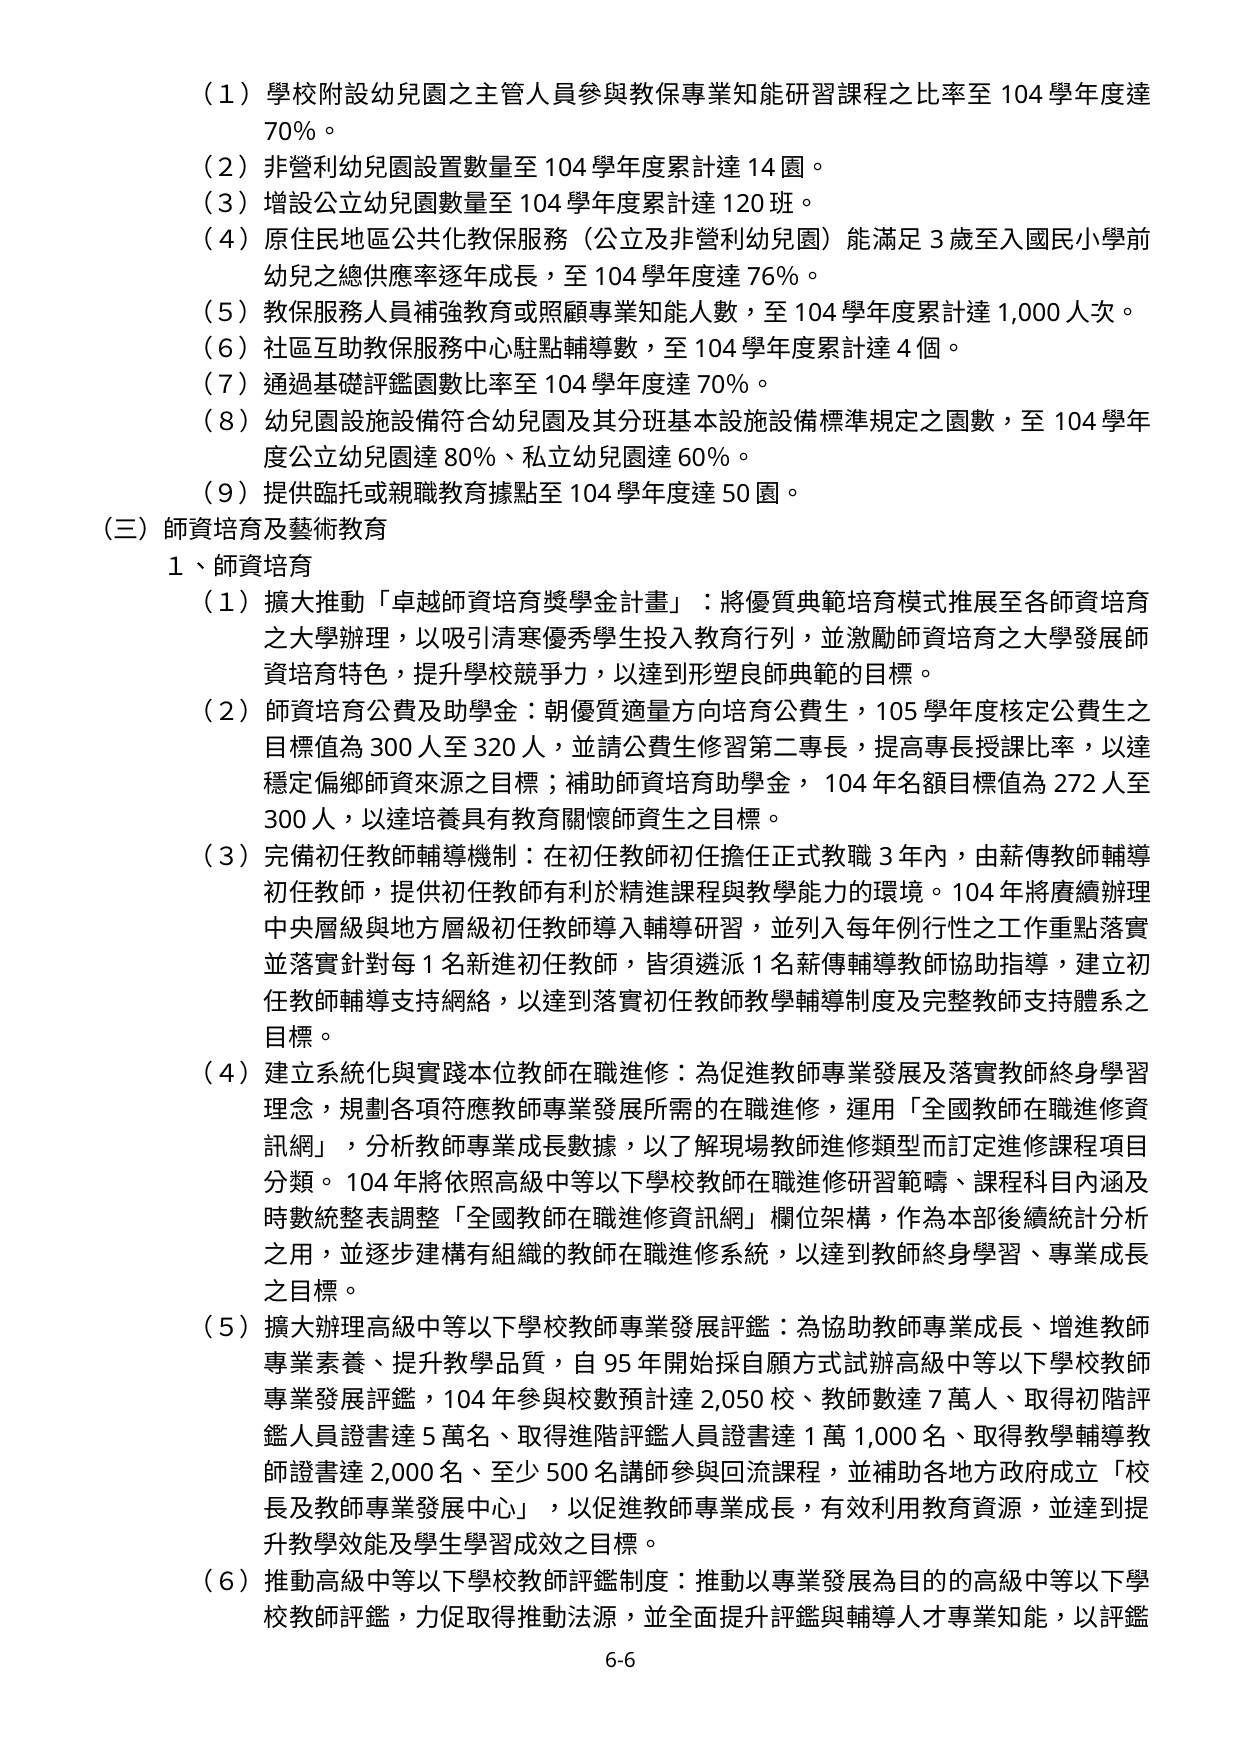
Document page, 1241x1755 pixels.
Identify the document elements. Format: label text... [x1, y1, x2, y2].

text （５）教保服務人員補強教育或照顧專業知能人數，至104學年度累計達1,000人次。 [189, 292, 1152, 329]
text １、師資培育 [164, 546, 1152, 582]
text （３）完備初任教師輔導機制：在初任教師初任擔任正式教職3年內，由薪傳教師輔導初任教師，提供初任教師有利於精進課程與教學能力的環境。104年將賡續辦理中央層級與地方層級初任教師導入輔導研習，並列入每年例行性之工作重點落實，並落實針對每1名新進初任教師，皆須遴派1名薪傳輔導教師協助指導，建立初任教師輔導支持網絡，以達到落實初任教師教學輔導制度及完整教師支持體系之目標。 [189, 836, 1152, 1054]
text （２）非營利幼兒園設置數量至104學年度累計達14園。 [189, 147, 1152, 184]
text （８）幼兒園設施設備符合幼兒園及其分班基本設施設備標準規定之園數，至104學年度公立幼兒園達80％、私立幼兒園達60％。 [189, 401, 1152, 474]
text （１）擴大推動「卓越師資培育獎學金計畫」：將優質典範培育模式推展至各師資培育之大學辦理，以吸引清寒優秀學生投入教育行列，並激勵師資培育之大學發展師資培育特色，提升學校競爭力，以達到形塑良師典範的目標。 [189, 582, 1152, 691]
text （４）建立系統化與實踐本位教師在職進修：為促進教師專業發展及落實教師終身學習理念，規劃各項符應教師專業發展所需的在職進修，運用「全國教師在職進修資訊網」，分析教師專業成長數據，以了解現場教師進修類型而訂定進修課程項目分類。 104年將依照高級中等以下學校教師在職進修研習範疇、課程科目內涵及時數統整表調整「全國教師在職進修資訊網」欄位架構，作為本部後續統計分析之用，並逐步建構有組織的教師在職進修系統，以達到教師終身學習、專業成長之目標。 [189, 1054, 1152, 1307]
text （６）推動高級中等以下學校教師評鑑制度：推動以專業發展為目的的高級中等以下學校教師評鑑，力促取得推動法源，並全面提升評鑑與輔導人才專業知能，以評鑑、輔導、專業發展併行之策略，確保教師評鑑有效實施，已研訂「高級中等以下學校教師評鑑辦法（草案）」 及相關配套措施，強化評鑑輔導與教學專業人才培育，以達到落實評鑑歷程，建構教師專業成長機制之目標，並將穩健推動教師評鑑納入「教師法」。 [189, 1561, 1152, 1634]
text （５）擴大辦理高級中等以下學校教師專業發展評鑑：為協助教師專業成長、增進教師專業素養、提升教學品質，自95年開始採自願方式試辦高級中等以下學校教師專業發展評鑑，104年參與校數預計達2,050校、教師數達7萬人、取得初階評鑑人員證書達5萬名、取得進階評鑑人員證書達1萬1,000名、取得教學輔導教師證書達2,000名、至少500名講師參與回流課程，並補助各地方政府成立「校長及教師專業發展中心」，以促進教師專業成長，有效利用教育資源，並達到提升教學效能及學生學習成效之目標。 [189, 1307, 1152, 1561]
text （７）通過基礎評鑑園數比率至104學年度達70％。 [189, 365, 1152, 401]
text （９）提供臨托或親職教育據點至104學年度達50園。 [189, 474, 1152, 510]
text （４）原住民地區公共化教保服務（公立及非營利幼兒園）能滿足3歲至入國民小學前幼兒之總供應率逐年成長，至104學年度達76％。 [189, 220, 1152, 292]
text （１）學校附設幼兒園之主管人員參與教保專業知能研習課程之比率至104學年度達70％。 [189, 75, 1152, 147]
text （３）增設公立幼兒園數量至104學年度累計達120班。 [189, 184, 1152, 220]
text （２）師資培育公費及助學金：朝優質適量方向培育公費生，105學年度核定公費生之目標值為300人至320人，並請公費生修習第二專長，提高專長授課比率，以達穩定偏鄉師資來源之目標；補助師資培育助學金， 104年名額目標值為272人至300人，以達培養具有教育關懷師資生之目標。 [189, 691, 1152, 836]
text （６）社區互助教保服務中心駐點輔導數，至104學年度累計達4個。 [189, 329, 1152, 365]
text （三）師資培育及藝術教育 [89, 510, 1152, 546]
